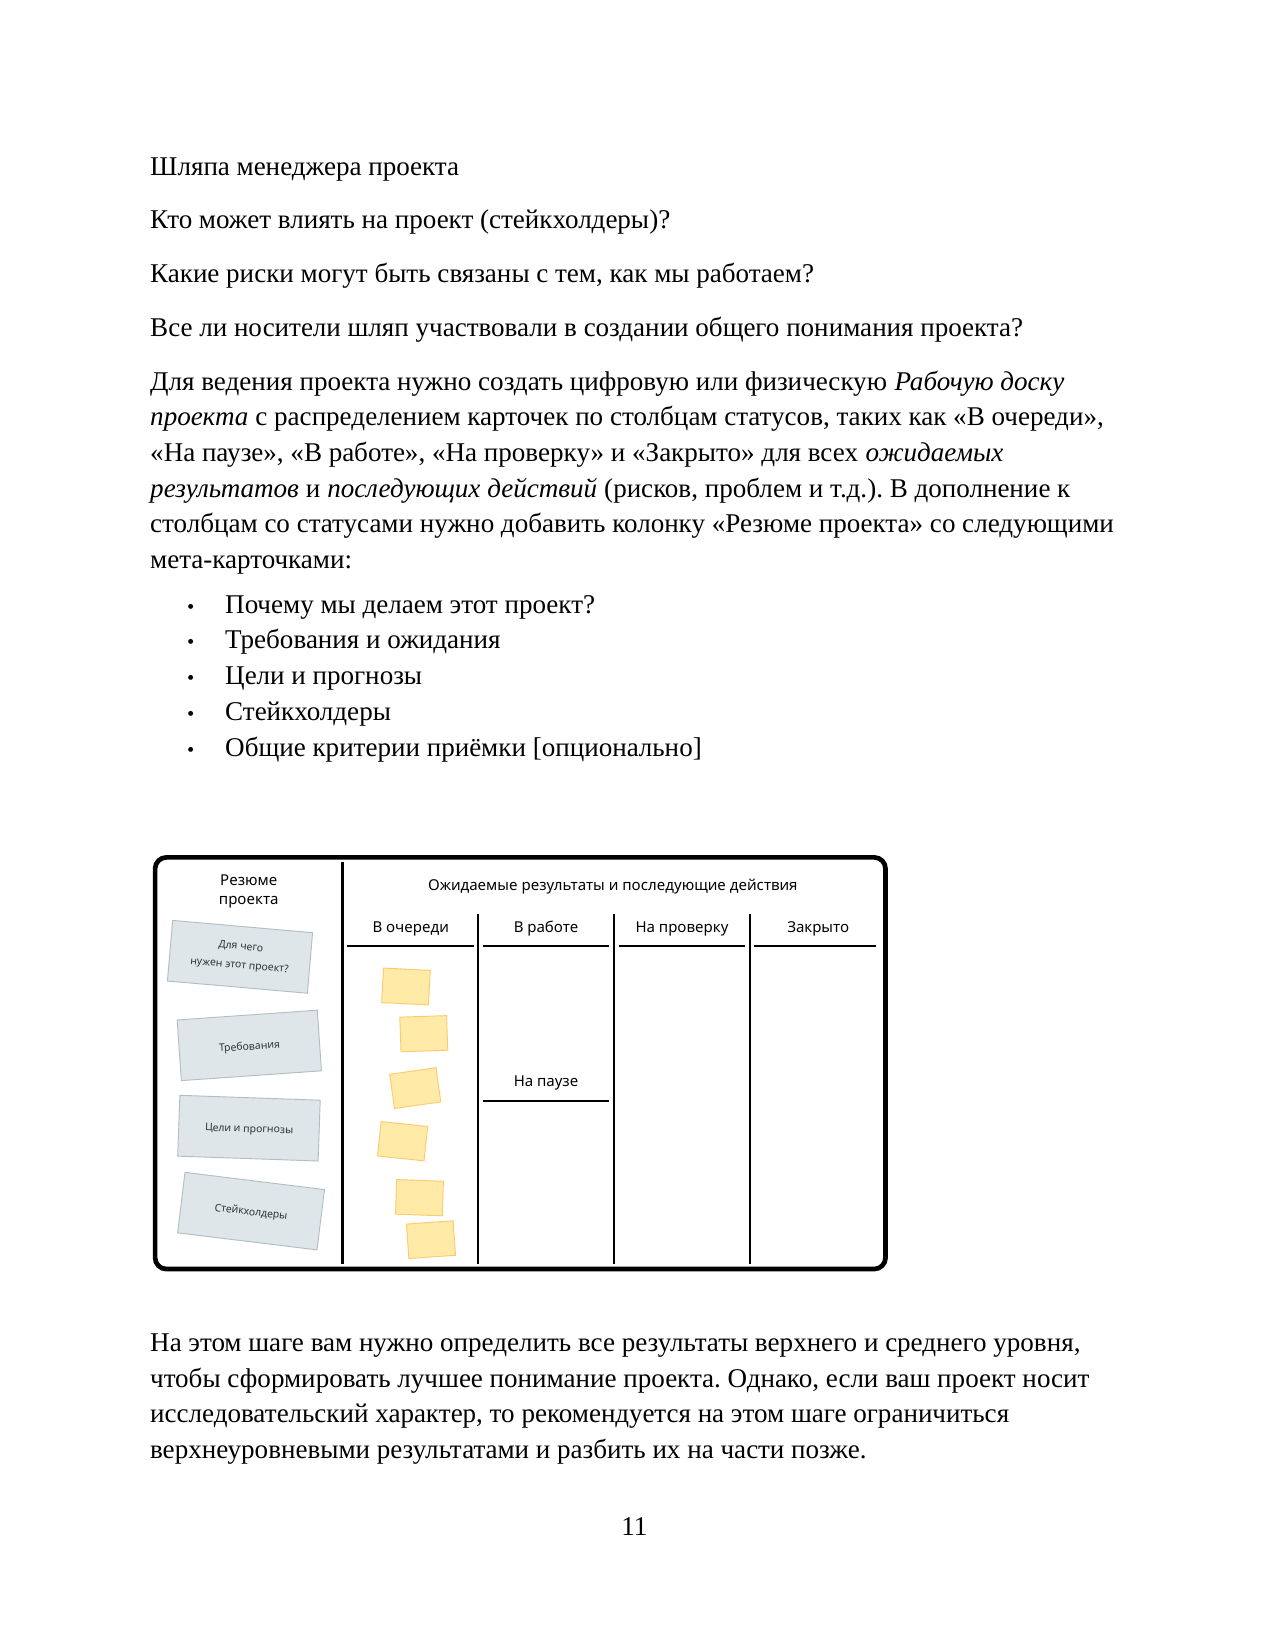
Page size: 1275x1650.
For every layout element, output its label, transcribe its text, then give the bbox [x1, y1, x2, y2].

text На этом шаге вам нужно определить все результаты верхнего и среднего уровня, чтобы сформировать лучшее понимание проекта. Однако, если ваш проект носит исследовательский характер, то рекомендуется на этом шаге ограничиться верхнеуровневыми результатами и разбить их на части позже. [150, 1326, 1125, 1464]
list Цели и прогнозы [187, 659, 1125, 691]
list Почему мы делаем этот проект? [187, 588, 1125, 619]
text Шляпа менеджера проекта [150, 150, 1125, 181]
list Требования и ожидания [187, 624, 1125, 655]
text Кто может влиять на проект (стейкхолдеры)? [150, 204, 1125, 235]
text Для ведения проекта нужно создать цифровую или физическую Рабочую доску проекта с распределением карточек по столбцам статусов, таких как «В очереди», «На паузе», «В работе», «На проверку» и «Закрыто» для всех ожидаемых результатов и последующих действий (рисков, проблем и т.д.). В дополнение к столбцам со статусами нужно добавить колонку «Резюме проекта» со следующими мета-карточками: [150, 364, 1125, 574]
text Все ли носители шляп участвовали в создании общего понимания проекта? [150, 311, 1125, 342]
list Стейкхолдеры [187, 695, 1125, 726]
text Какие риски могут быть связаны с тем, как мы работаем? [150, 257, 1125, 288]
list Общие критерии приёмки [опционально] [187, 731, 1125, 762]
